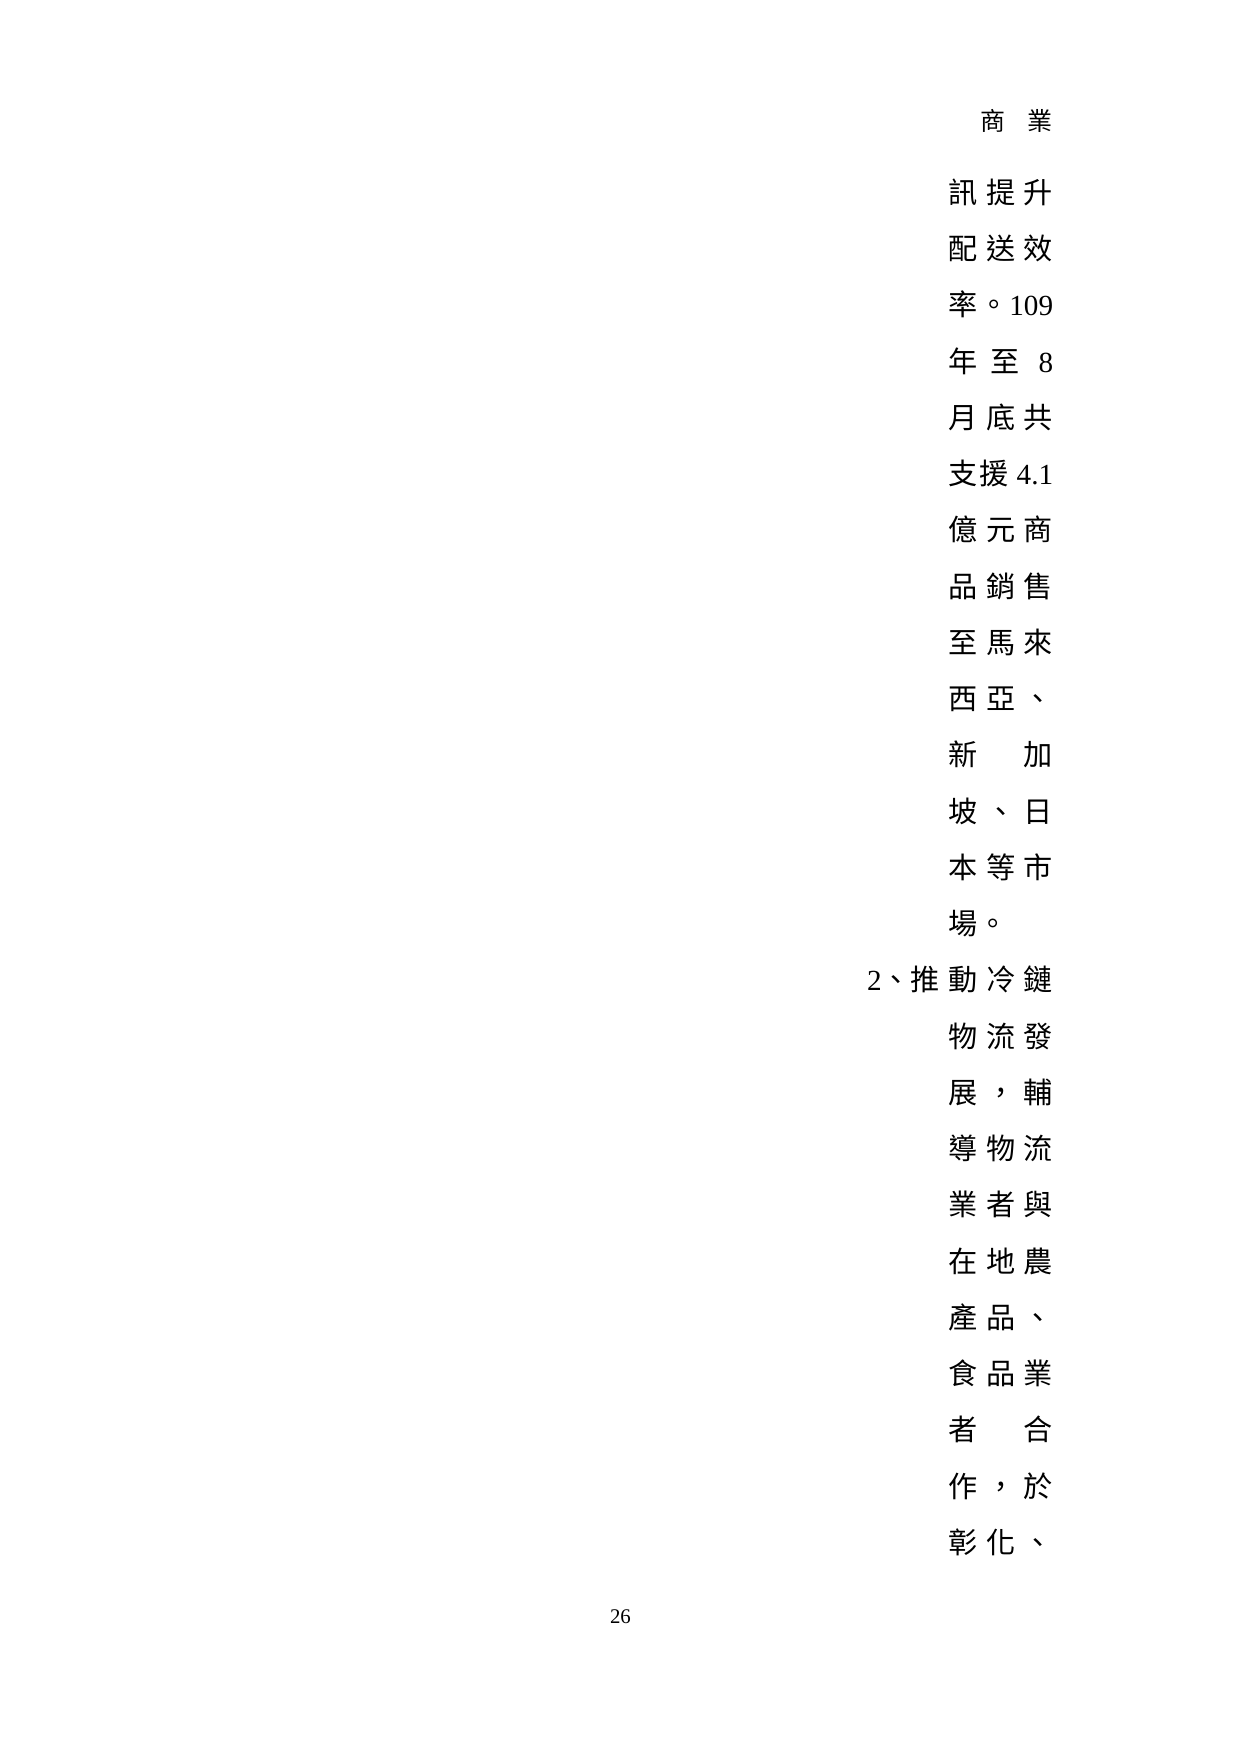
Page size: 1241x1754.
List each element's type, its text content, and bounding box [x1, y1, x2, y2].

list 訊提升配送效率。109年至8月底共支援4.1億元商品銷售至馬來西亞、新加坡、日本等市場。 [867, 158, 1053, 946]
list 推動冷鏈物流發展，輔導物流業者與在地農產品、食品業者合作，於彰化、 [867, 946, 1053, 1564]
